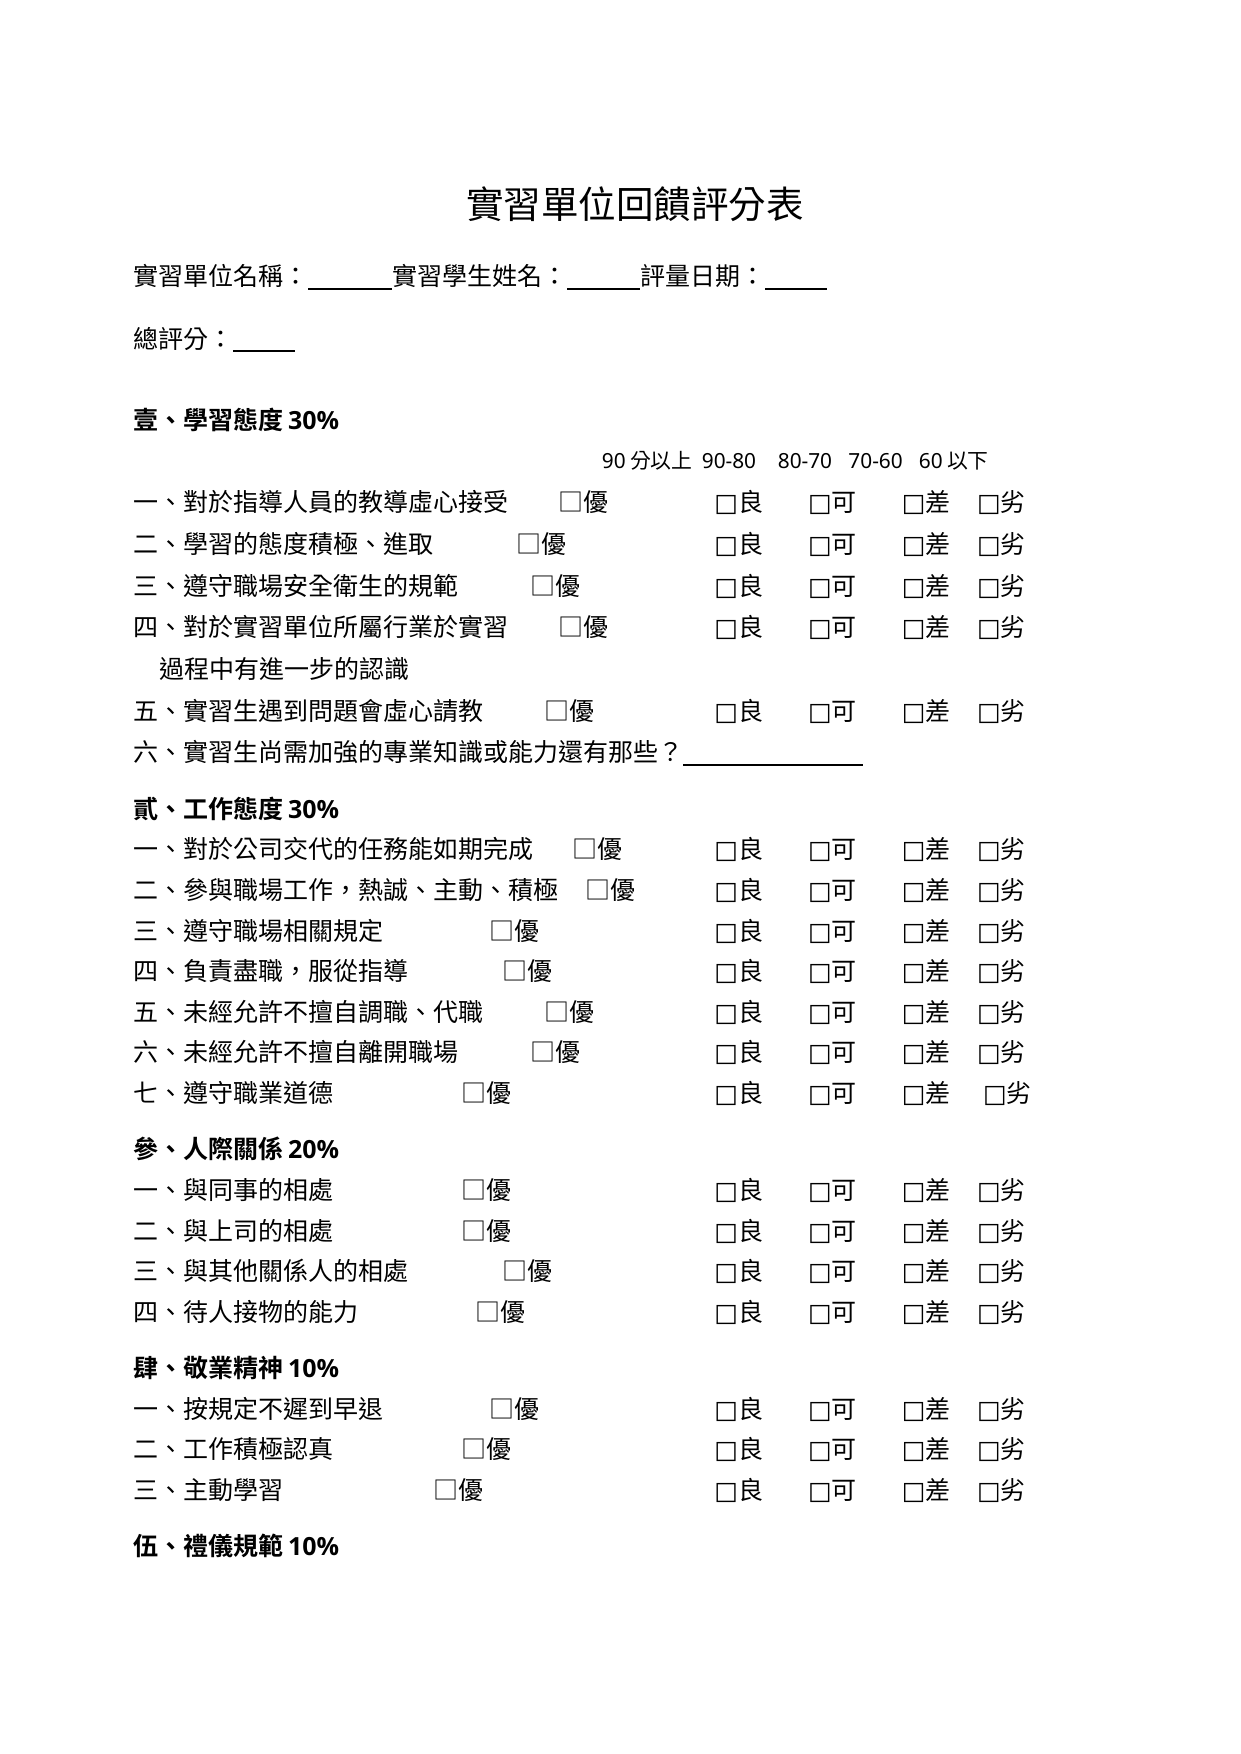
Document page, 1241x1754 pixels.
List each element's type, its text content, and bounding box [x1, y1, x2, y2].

text 過程中有進一步的認識 [133, 649, 1137, 686]
text 二、學習的態度積極、進取 □優 □良 □可 □差 □劣 [133, 524, 1137, 561]
text 一、按規定不遲到早退 □優 □良 □可 □差 □劣 [133, 1388, 1137, 1426]
text 參、人際關係20% [133, 1129, 1137, 1167]
text 三、與其他關係人的相處 □優 □良 □可 □差 □劣 [133, 1251, 1137, 1288]
text 六、未經允許不擅自離開職場 □優 □良 □可 □差 □劣 [133, 1032, 1137, 1070]
text 四、負責盡職，服從指導 □優 □良 □可 □差 □劣 [133, 951, 1137, 988]
text 實習單位名稱： 實習學生姓名： 評量日期： [133, 256, 1137, 294]
text 一、對於公司交代的任務能如期完成 □優 □良 □可 □差 □劣 [133, 829, 1137, 867]
text 伍、禮儀規範10% [133, 1526, 1137, 1563]
text 六、實習生尚需加強的專業知識或能力還有那些？ [133, 732, 1137, 770]
text 肆、敬業精神10% [133, 1348, 1137, 1385]
text 五、實習生遇到問題會虛心請教 □優 □良 □可 □差 □劣 [133, 691, 1137, 728]
text 壹、學習態度30% [133, 400, 1137, 437]
text 三、遵守職場安全衛生的規範 □優 □良 □可 □差 □劣 [133, 566, 1137, 603]
text 四、待人接物的能力 □優 □良 □可 □差 □劣 [133, 1292, 1137, 1329]
text 七、遵守職業道德 □優 □良 □可 □差 □劣 [133, 1073, 1137, 1110]
text 四、對於實習單位所屬行業於實習 □優 □良 □可 □差 □劣 [133, 607, 1137, 645]
text 二、工作積極認真 □優 □良 □可 □差 □劣 [133, 1429, 1137, 1467]
text 實習單位回饋評分表 [133, 164, 1137, 239]
text 三、主動學習 □優 □良 □可 □差 □劣 [133, 1470, 1137, 1507]
text 一、與同事的相處 □優 □良 □可 □差 □劣 [133, 1170, 1137, 1207]
text 五、未經允許不擅自調職、代職 □優 □良 □可 □差 □劣 [133, 992, 1137, 1029]
text 二、與上司的相處 □優 □良 □可 □差 □劣 [133, 1210, 1137, 1248]
text 總評分： [133, 319, 1137, 356]
text 三、遵守職場相關規定 □優 □良 □可 □差 □劣 [133, 910, 1137, 948]
text 90分以上 90-80 80-70 70-60 60以下 [133, 441, 1183, 478]
text 二、參與職場工作，熱誠、主動、積極 □優 □良 □可 □差 □劣 [133, 870, 1137, 907]
text 一、對於指導人員的教導虛心接受 □優 □良 □可 □差 □劣 [133, 482, 1137, 520]
text 貳、工作態度30% [133, 788, 1137, 826]
